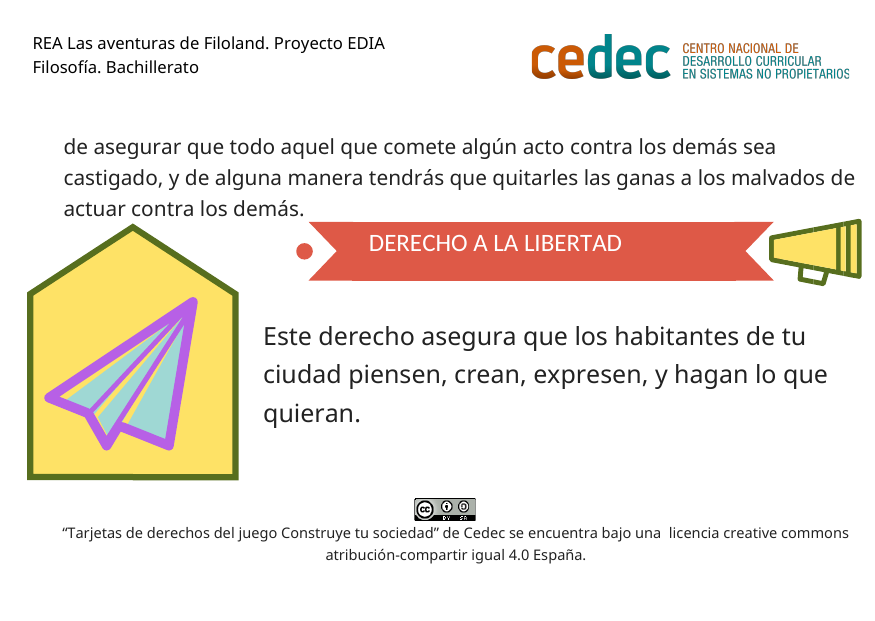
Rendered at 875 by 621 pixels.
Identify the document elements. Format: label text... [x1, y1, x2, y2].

picture [531, 34, 850, 79]
subtitle DERECHO A LA LIBERTAD [747, 227, 810, 257]
text Este derecho asegura que los habitantes de tu ciudad piensen, crean, expresen, y hagan lo que quieran. [263, 318, 864, 430]
text de asegurar que todo aquel que comete algún acto contra los demás sea castigado, y de alguna manera tendrás que quitarles las ganas a los malvados de actuar contra los demás. [33, 132, 861, 223]
picture [414, 498, 476, 521]
